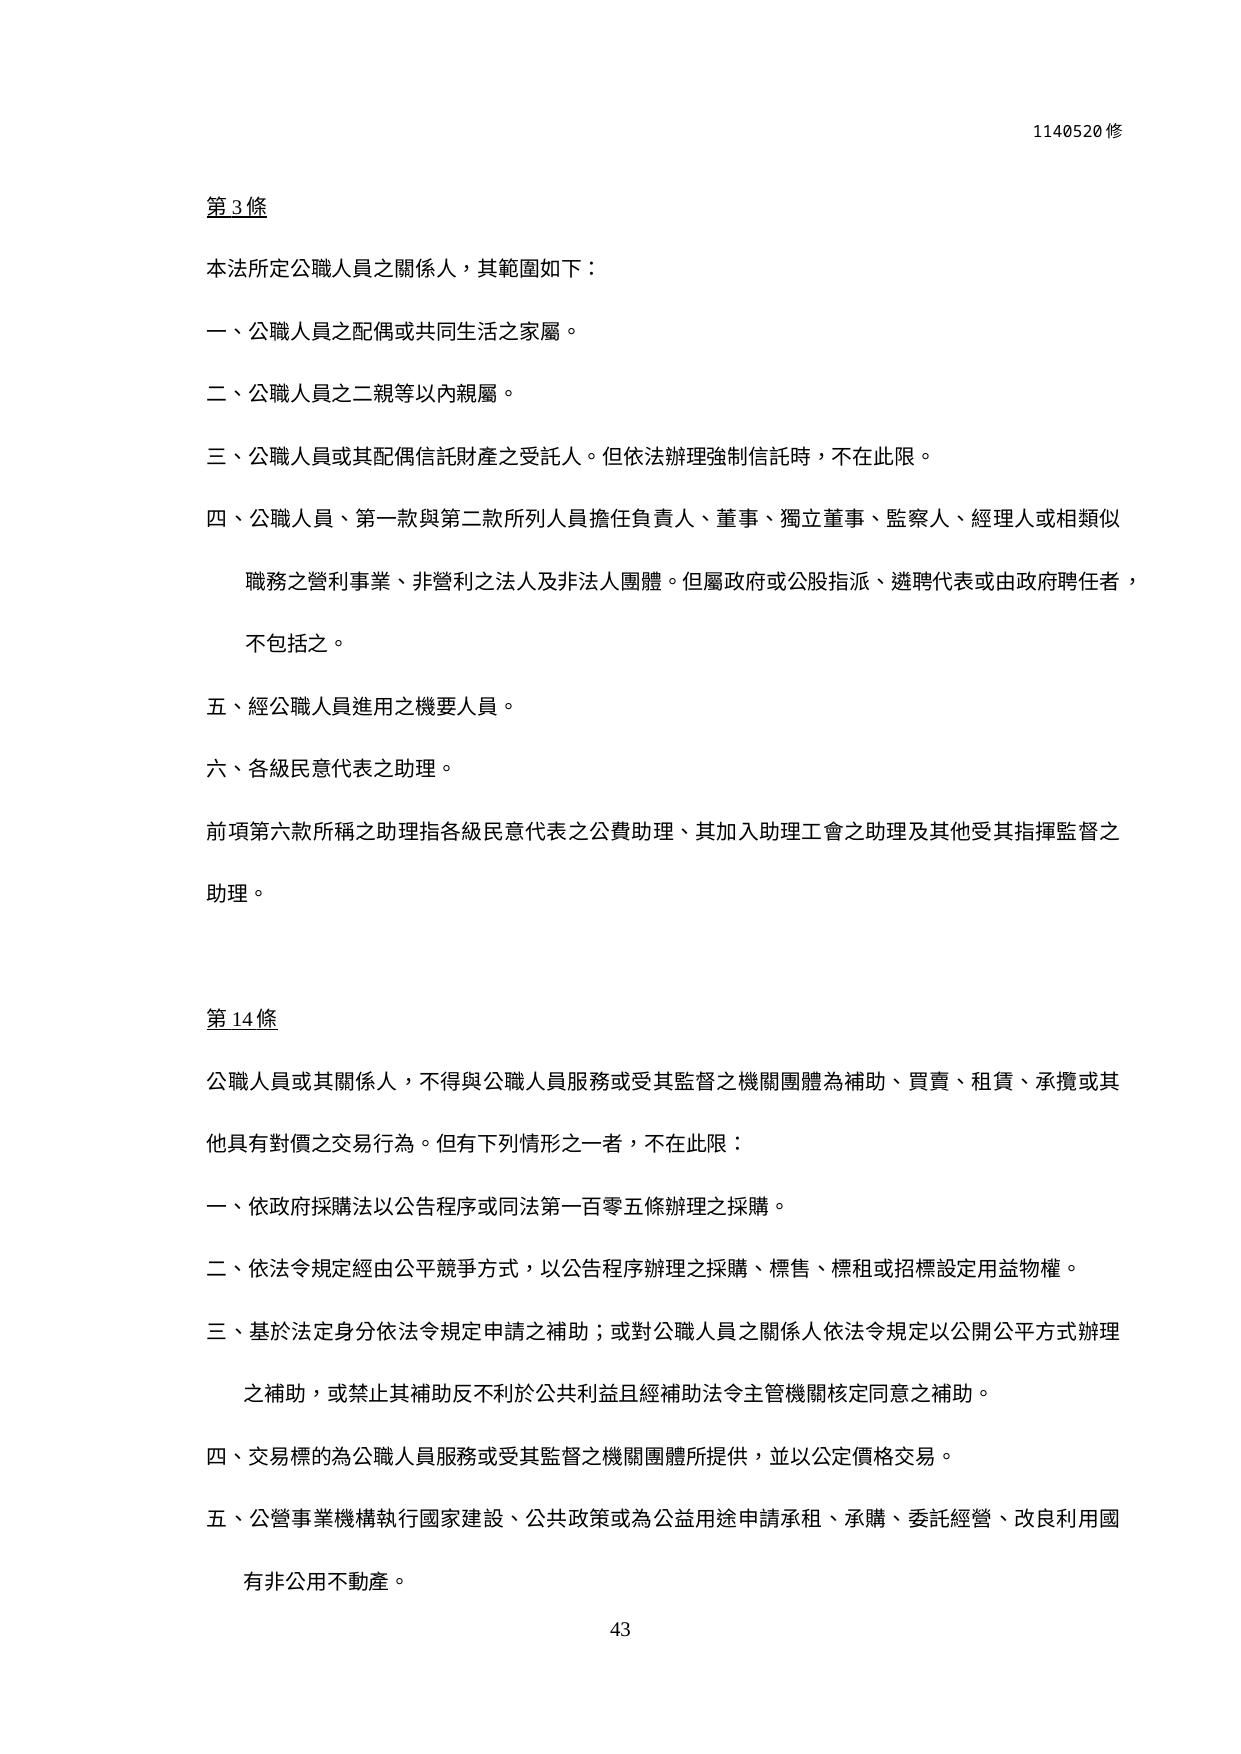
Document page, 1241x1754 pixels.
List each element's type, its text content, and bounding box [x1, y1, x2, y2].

text 六、各級民意代表之助理。 [207, 726, 1122, 789]
text 四、公職人員、第一款與第二款所列人員擔任負責人、董事、獨立董事、監察人、經理人或相類似職務之營利事業、非營利之法人及非法人團體。但屬政府或公股指派、遴聘代表或由政府聘任者，不包括之。 [207, 476, 1122, 664]
text 公職人員或其關係人，不得與公職人員服務或受其監督之機關團體為補助、買賣、租賃、承攬或其他具有對價之交易行為。但有下列情形之一者，不在此限： [207, 1039, 1122, 1164]
text 二、依法令規定經由公平競爭方式，以公告程序辦理之採購、標售、標租或招標設定用益物權。 [207, 1226, 1122, 1289]
text 三、基於法定身分依法令規定申請之補助；或對公職人員之關係人依法令規定以公開公平方式辦理之補助，或禁止其補助反不利於公共利益且經補助法令主管機關核定同意之補助。 [207, 1289, 1122, 1414]
text 第14條 [207, 976, 1122, 1039]
text 一、公職人員之配偶或共同生活之家屬。 [207, 289, 1122, 351]
text 第3條 [207, 164, 1122, 226]
text 前項第六款所稱之助理指各級民意代表之公費助理、其加入助理工會之助理及其他受其指揮監督之助理。 [207, 789, 1122, 914]
text 三、公職人員或其配偶信託財產之受託人。但依法辦理強制信託時，不在此限。 [207, 414, 1122, 476]
text 四、交易標的為公職人員服務或受其監督之機關團體所提供，並以公定價格交易。 [207, 1414, 1122, 1476]
text 二、公職人員之二親等以內親屬。 [207, 351, 1122, 414]
text 五、公營事業機構執行國家建設、公共政策或為公益用途申請承租、承購、委託經營、改良利用國有非公用不動產。 [207, 1476, 1122, 1601]
text 本法所定公職人員之關係人，其範圍如下： [207, 226, 1122, 289]
text 五、經公職人員進用之機要人員。 [207, 664, 1122, 726]
text 一、依政府採購法以公告程序或同法第一百零五條辦理之採購。 [207, 1164, 1122, 1226]
